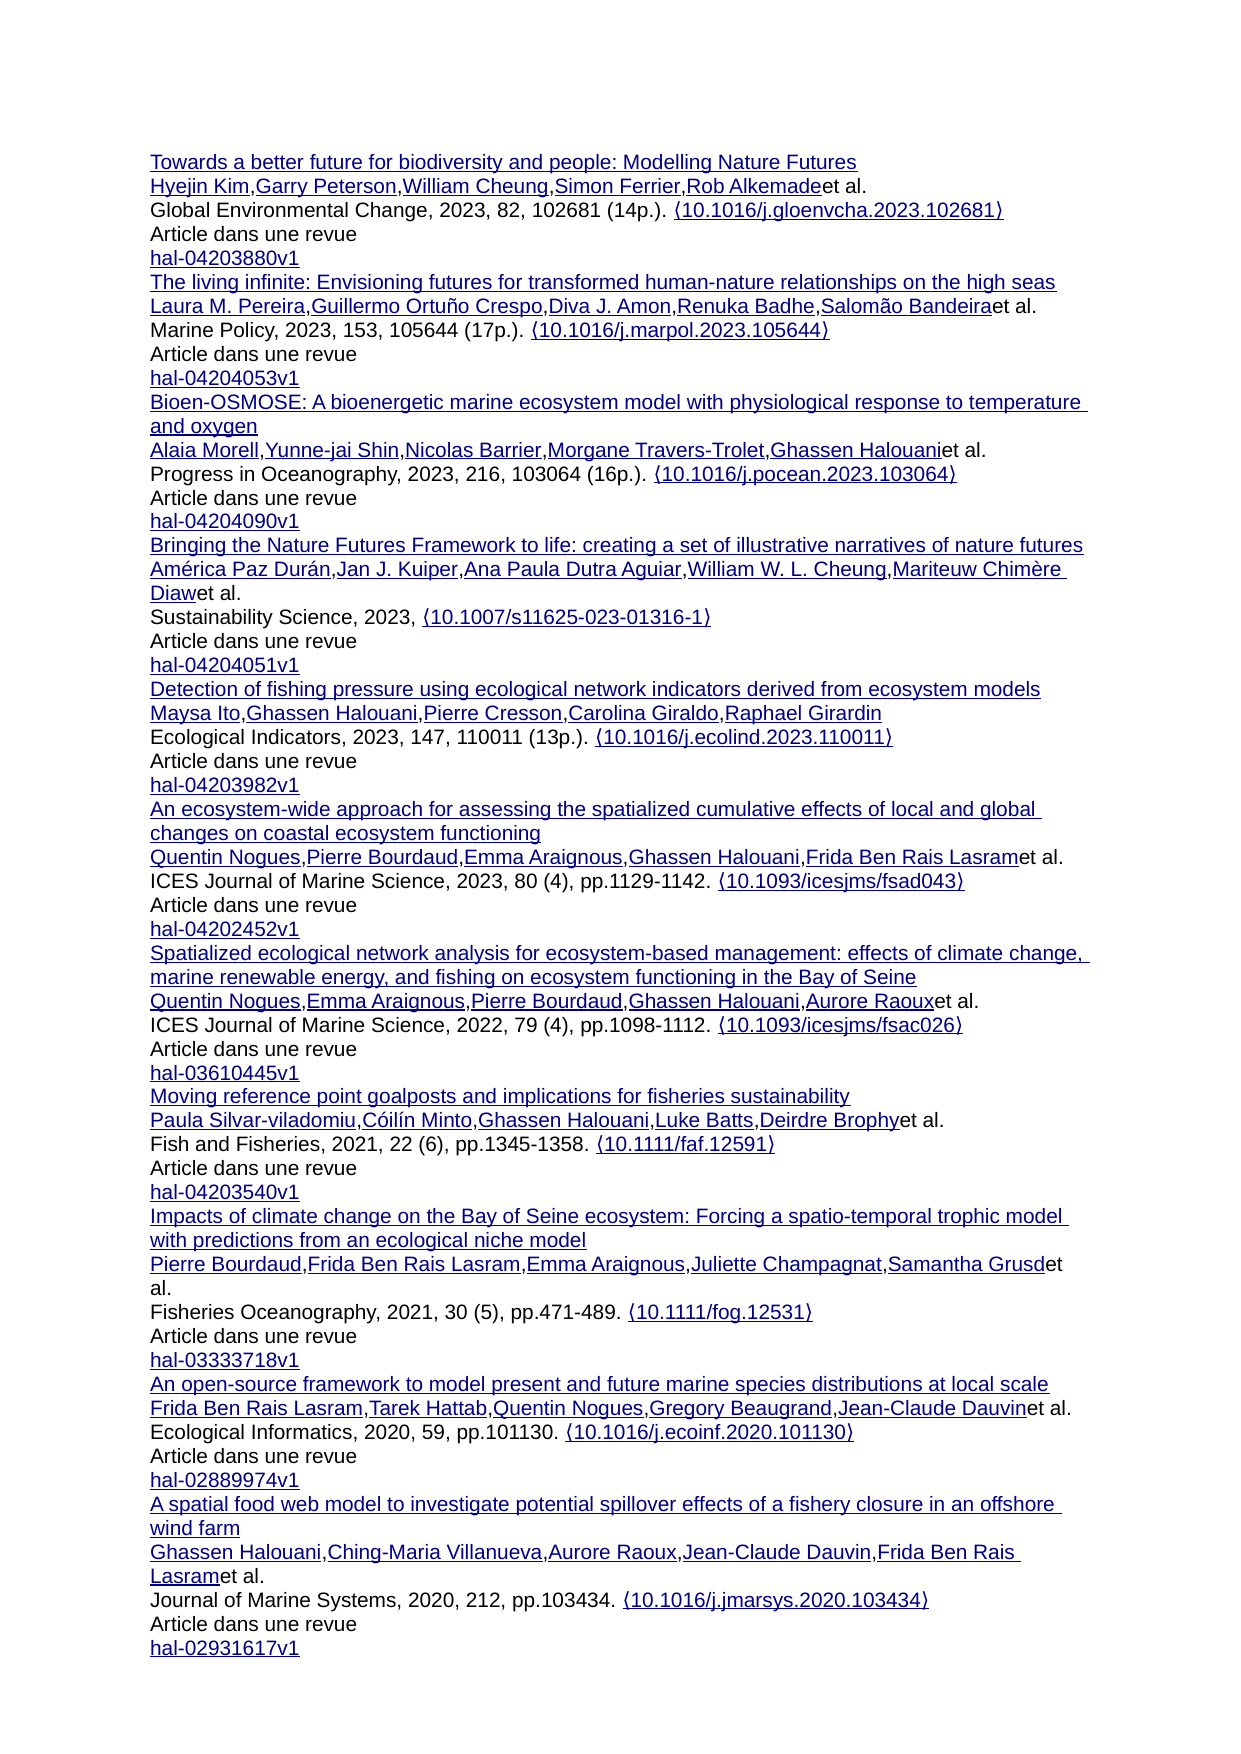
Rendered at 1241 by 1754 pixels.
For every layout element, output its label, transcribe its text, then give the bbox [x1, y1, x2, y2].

table_cell Bringing the Nature Futures Framework to life: creating a set of illustrative narratives of nature futures América Paz Durán,Jan J. Kuiper,Ana Paula Dutra Aguiar,William W. L. Cheung,Mariteuw Chimère Diawet al. Sustainability Science, 2023, ⟨10.1007/s11625-023-01316-1⟩ Article dans une revue hal-04204051v1 [150, 533, 1090, 677]
table_cell Impacts of climate change on the Bay of Seine ecosystem: Forcing a spatio‐temporal trophic model with predictions from an ecological niche model Pierre Bourdaud,Frida Ben Rais Lasram,Emma Araignous,Juliette Champagnat,Samantha Grusdet al. Fisheries Oceanography, 2021, 30 (5), pp.471-489. ⟨10.1111/fog.12531⟩ Article dans une revue hal-03333718v1 [150, 1204, 1090, 1372]
table_cell The living infinite: Envisioning futures for transformed human-nature relationships on the high seas Laura M. Pereira,Guillermo Ortuño Crespo,Diva J. Amon,Renuka Badhe,Salomão Bandeiraet al. Marine Policy, 2023, 153, 105644 (17p.). ⟨10.1016/j.marpol.2023.105644⟩ Article dans une revue hal-04204053v1 [150, 270, 1090, 389]
table_cell Spatialized ecological network analysis for ecosystem-based management: effects of climate change, [150, 941, 1090, 962]
table_cell Towards a better future for biodiversity and people: Modelling Nature Futures Hyejin Kim,Garry Peterson,William Cheung,Simon Ferrier,Rob Alkemadeet al. Global Environmental Change, 2023, 82, 102681 (14p.). ⟨10.1016/j.gloenvcha.2023.102681⟩ Article dans une revue hal-04203880v1 [150, 150, 1090, 270]
table_cell Bioen-OSMOSE: A bioenergetic marine ecosystem model with physiological response to temperature and oxygen Alaia Morell,Yunne‐jai Shin,Nicolas Barrier,Morgane Travers-Trolet,Ghassen Halouaniet al. Progress in Oceanography, 2023, 216, 103064 (16p.). ⟨10.1016/j.pocean.2023.103064⟩ Article dans une revue hal-04204090v1 [150, 390, 1090, 533]
table_cell An open-source framework to model present and future marine species distributions at local scale Frida Ben Rais Lasram,Tarek Hattab,Quentin Nogues,Gregory Beaugrand,Jean-Claude Dauvinet al. Ecological Informatics, 2020, 59, pp.101130. ⟨10.1016/j.ecoinf.2020.101130⟩ Article dans une revue hal-02889974v1 [150, 1372, 1090, 1492]
table_cell A spatial food web model to investigate potential spillover effects of a fishery closure in an offshore wind farm Ghassen Halouani,Ching-Maria Villanueva,Aurore Raoux,Jean-Claude Dauvin,Frida Ben Rais Lasramet al. Journal of Marine Systems, 2020, 212, pp.103434. ⟨10.1016/j.jmarsys.2020.103434⟩ Article dans une revue hal-02931617v1 [150, 1492, 1090, 1659]
table_cell Moving reference point goalposts and implications for fisheries sustainability Paula Silvar‐viladomiu,Cóilín Minto,Ghassen Halouani,Luke Batts,Deirdre Brophyet al. Fish and Fisheries, 2021, 22 (6), pp.1345-1358. ⟨10.1111/faf.12591⟩ Article dans une revue hal-04203540v1 [150, 1084, 1090, 1204]
table_cell marine renewable energy, and fishing on ecosystem functioning in the Bay of Seine Quentin Nogues,Emma Araignous,Pierre Bourdaud,Ghassen Halouani,Aurore Raouxet al. ICES Journal of Marine Science, 2022, 79 (4), pp.1098-1112. ⟨10.1093/icesjms/fsac026⟩ Article dans une revue hal-03610445v1 [150, 963, 1090, 1084]
table_cell Detection of fishing pressure using ecological network indicators derived from ecosystem models Maysa Ito,Ghassen Halouani,Pierre Cresson,Carolina Giraldo,Raphael Girardin Ecological Indicators, 2023, 147, 110011 (13p.). ⟨10.1016/j.ecolind.2023.110011⟩ Article dans une revue hal-04203982v1 [150, 677, 1090, 797]
table_cell An ecosystem-wide approach for assessing the spatialized cumulative effects of local and global changes on coastal ecosystem functioning Quentin Nogues,Pierre Bourdaud,Emma Araignous,Ghassen Halouani,Frida Ben Rais Lasramet al. ICES Journal of Marine Science, 2023, 80 (4), pp.1129-1142. ⟨10.1093/icesjms/fsad043⟩ Article dans une revue hal-04202452v1 [150, 797, 1090, 941]
